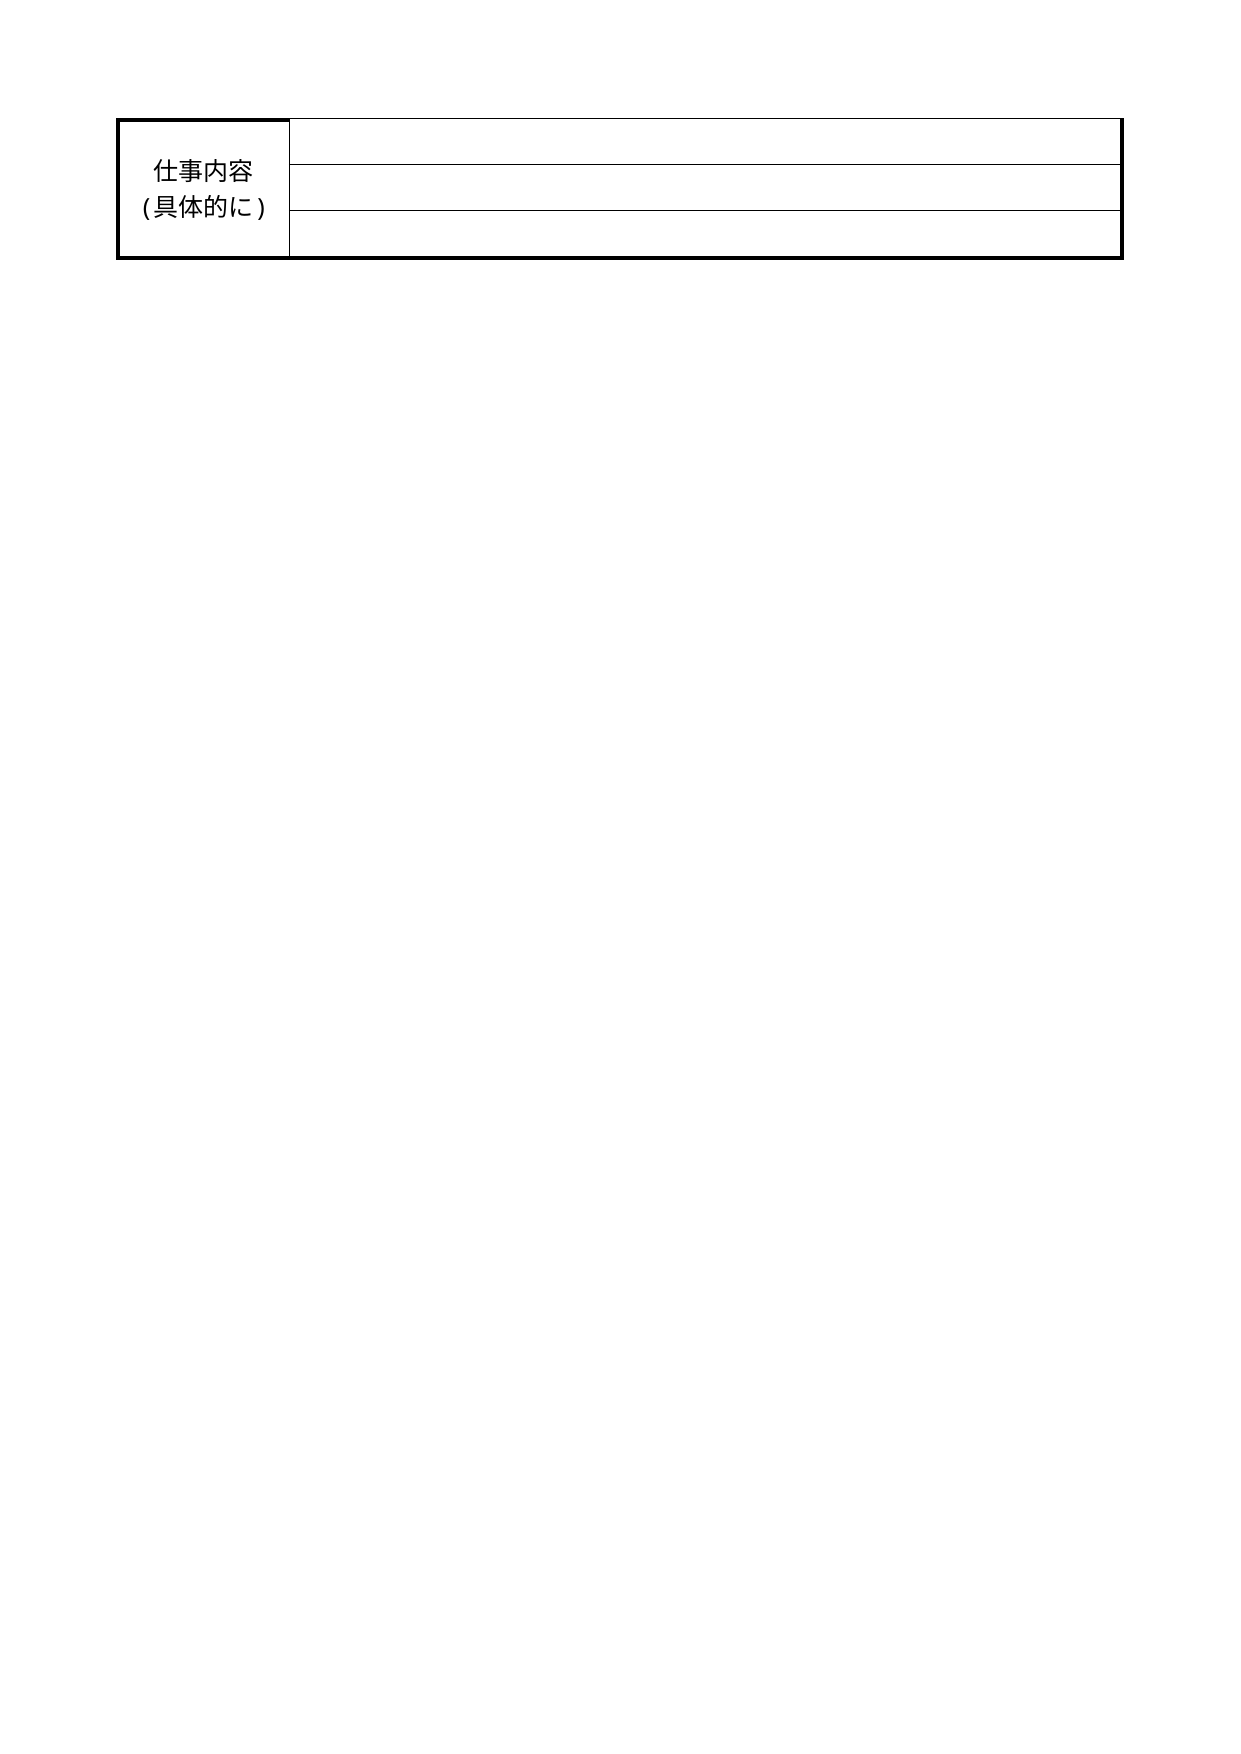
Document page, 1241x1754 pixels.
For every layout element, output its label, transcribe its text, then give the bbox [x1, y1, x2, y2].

table_cell [290, 211, 1120, 256]
table_cell [290, 165, 1120, 210]
table_cell [290, 119, 1120, 164]
table_cell 仕事内容 (具体的に) [120, 122, 289, 256]
